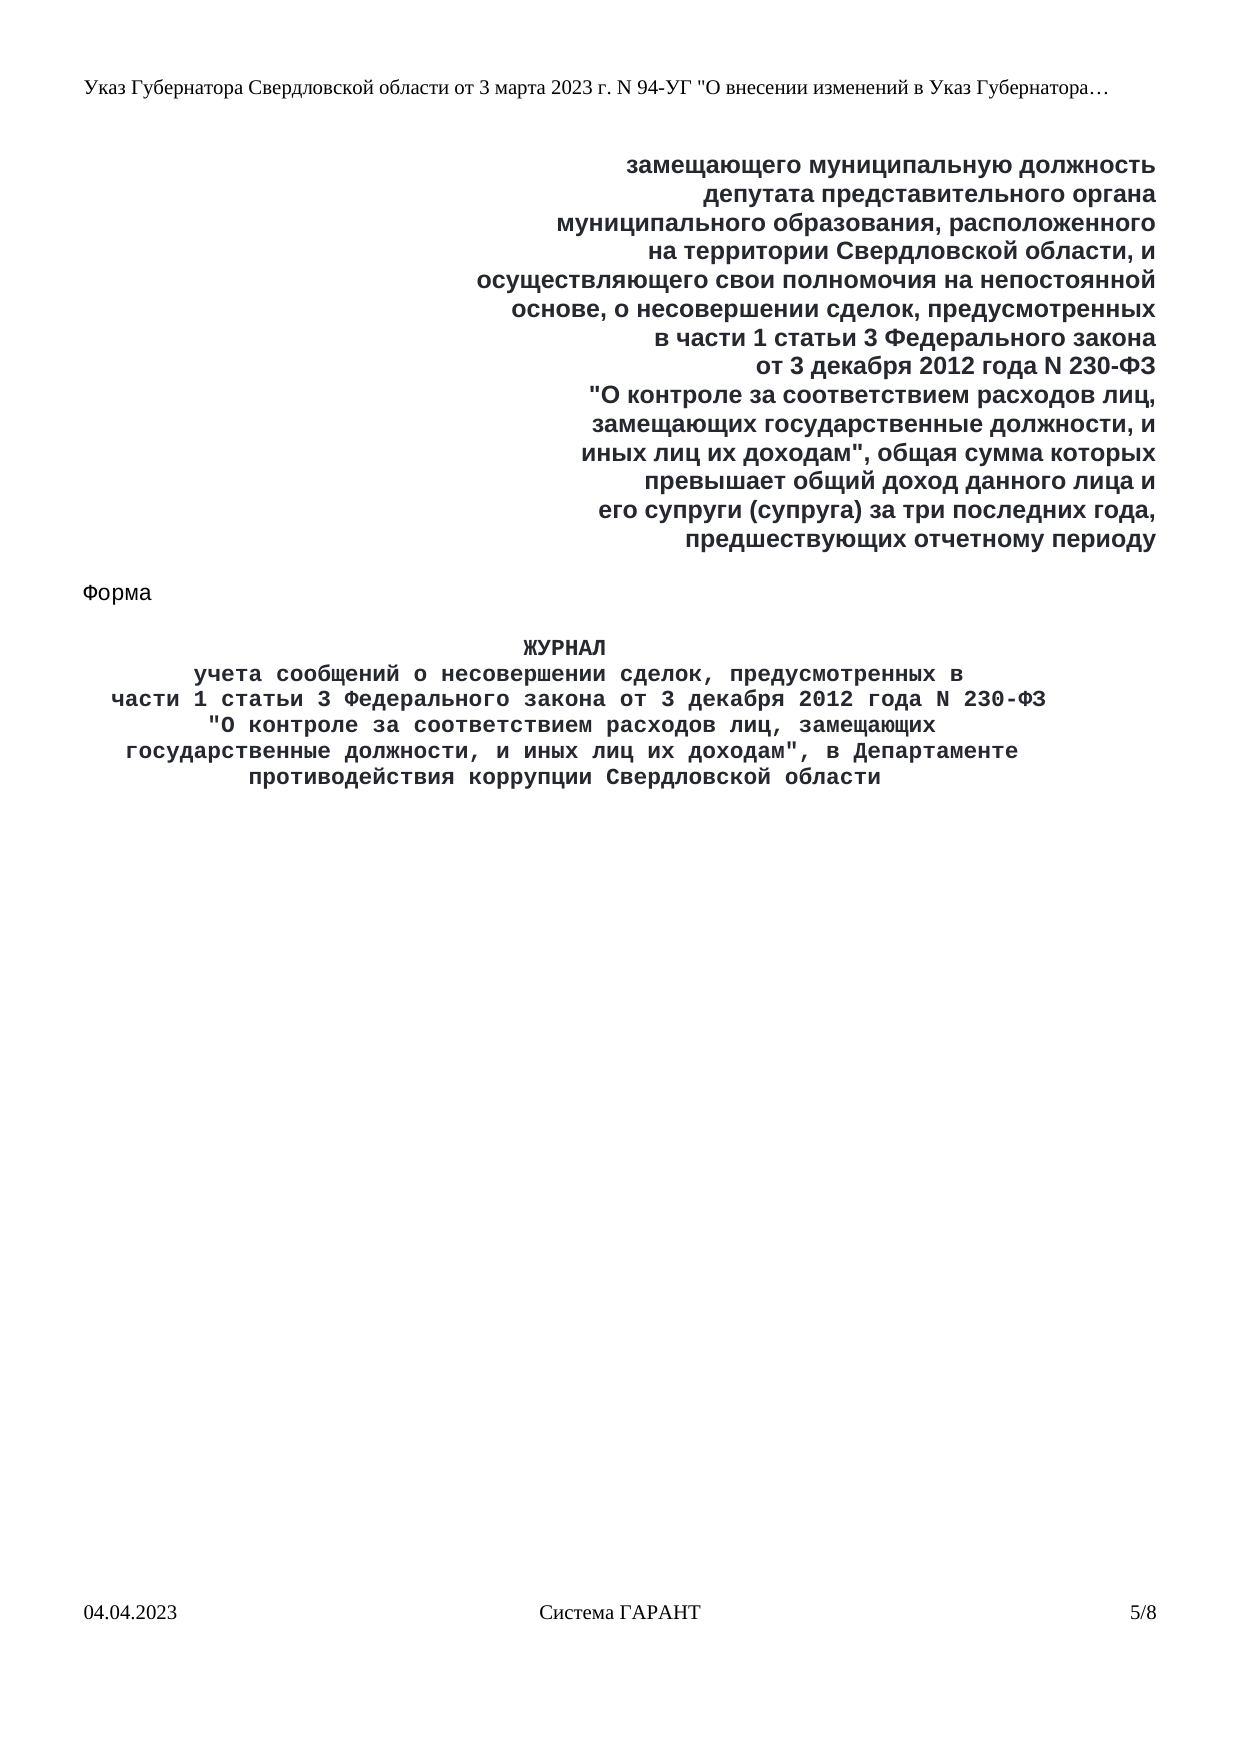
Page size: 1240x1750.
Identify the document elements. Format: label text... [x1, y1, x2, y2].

text Форма [83, 581, 1156, 607]
text ЖУРНАЛ [83, 636, 1156, 662]
text учета сообщений о несовершении сделок, предусмотренных в [83, 662, 1156, 688]
text части 1 статьи 3 Федерального закона от 3 декабря 2012 года N 230-ФЗ [83, 688, 1156, 714]
text "О контроле за соответствием расходов лиц, замещающих [83, 714, 1156, 740]
text противодействия коррупции Свердловской области [83, 766, 1156, 792]
text государственные должности, и иных лиц их доходам", в Департаменте [83, 740, 1156, 766]
text замещающего муниципальную должность депутата представительного органа муниципального образования, расположенного на территории Свердловской области, и осуществляющего свои полномочия на непостоянной основе, о несовершении сделок, предусмотренных в части 1 статьи 3 Федерального закона от 3 декабря 2012 года N 230-ФЗ "О контроле за соответствием расходов лиц, замещающих государственные должности, и иных лиц их доходам", общая сумма которых превышает общий доход данного лица и его супруги (супруга) за три последних года, предшествующих отчетному периоду [83, 150, 1156, 552]
